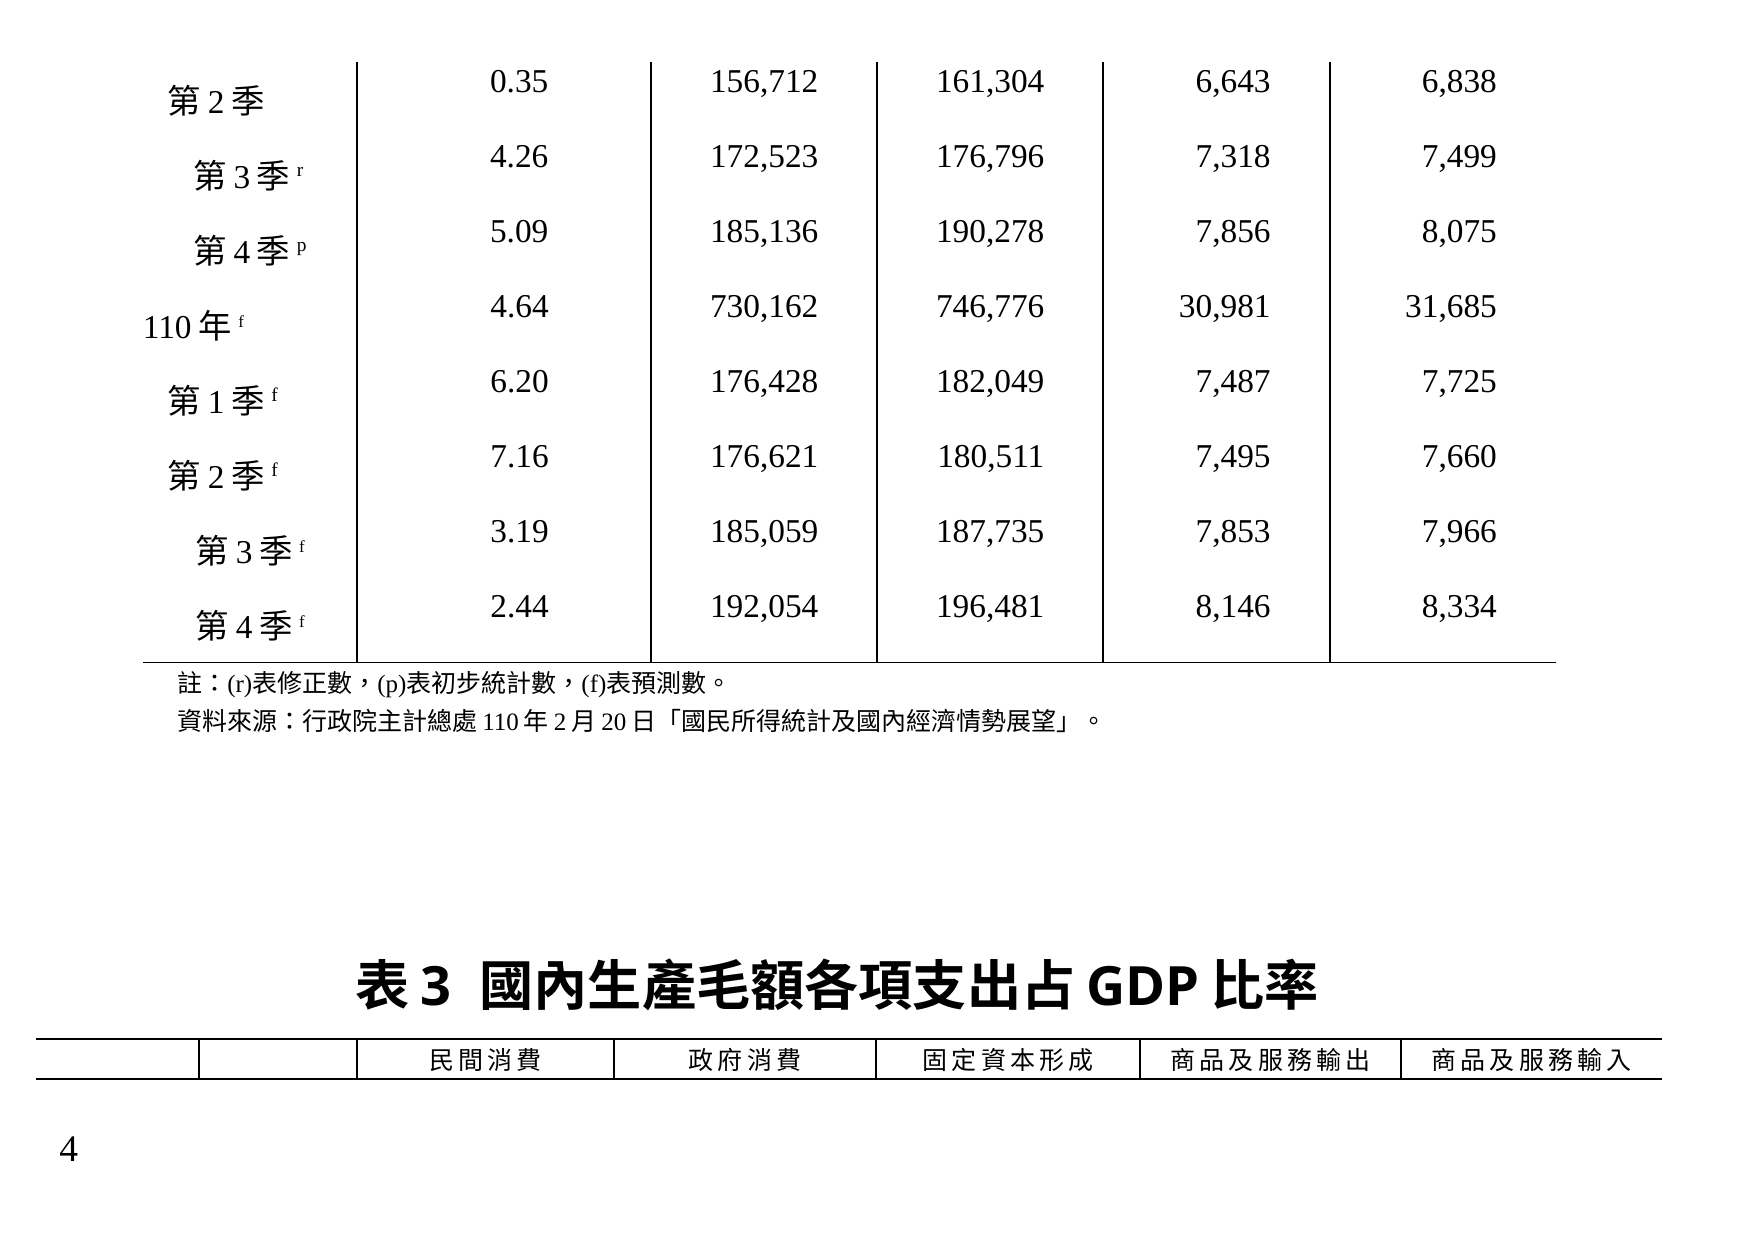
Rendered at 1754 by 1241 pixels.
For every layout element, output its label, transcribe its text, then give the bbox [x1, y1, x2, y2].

table_cell 161,304 [878, 62, 1102, 137]
table_cell 3.19 [358, 512, 650, 587]
table_cell 7,966 [1331, 512, 1556, 587]
table_cell 110年f [143, 287, 356, 362]
table_cell 30,981 [1104, 287, 1329, 362]
table_cell 180,511 [878, 437, 1102, 512]
table_cell 第3季f [143, 512, 356, 587]
table_cell 185,136 [652, 212, 876, 287]
table_cell 4.64 [358, 287, 650, 362]
table_cell 31,685 [1331, 287, 1556, 362]
table_header 政府消費 [615, 1040, 875, 1078]
table_cell 7,487 [1104, 362, 1329, 437]
table_cell 196,481 [878, 587, 1102, 662]
table_cell 4.26 [358, 137, 650, 212]
table_cell 7.16 [358, 437, 650, 512]
table_cell 7,495 [1104, 437, 1329, 512]
table_cell 第4季f [143, 587, 356, 662]
table_cell 746,776 [878, 287, 1102, 362]
table_header 民間消費 [358, 1040, 613, 1078]
table_cell 176,796 [878, 137, 1102, 212]
table_cell 7,660 [1331, 437, 1556, 512]
table_cell 5.09 [358, 212, 650, 287]
table_cell 8,075 [1331, 212, 1556, 287]
table_cell 172,523 [652, 137, 876, 212]
table_header 固定資本形成 [877, 1040, 1139, 1078]
table_cell 第2季f [143, 437, 356, 512]
table_cell 8,334 [1331, 587, 1556, 662]
text 註：(r)表修正數，(p)表初步統計數，(f)表預測數。 [177, 663, 1639, 701]
table_cell 第2季 [143, 62, 356, 137]
table_cell 7,725 [1331, 362, 1556, 437]
table_cell 190,278 [878, 212, 1102, 287]
table_cell 192,054 [652, 587, 876, 662]
table_header [36, 1040, 198, 1078]
table_header 商品及服務輸入 [1402, 1040, 1662, 1078]
table_cell 6.20 [358, 362, 650, 437]
table_header 商品及服務輸出 [1141, 1040, 1400, 1078]
table_cell 8,146 [1104, 587, 1329, 662]
table_cell 176,428 [652, 362, 876, 437]
table_header [200, 1040, 356, 1078]
table_cell 第4季p [143, 212, 356, 287]
table_cell 6,838 [1331, 62, 1556, 137]
text 資料來源：行政院主計總處110年2月20日「國民所得統計及國內經濟情勢展望」。 [177, 701, 1639, 738]
table_cell 176,621 [652, 437, 876, 512]
table_cell 156,712 [652, 62, 876, 137]
table_cell 7,856 [1104, 212, 1329, 287]
table_cell 7,853 [1104, 512, 1329, 587]
table_cell 185,059 [652, 512, 876, 587]
table_cell 2.44 [358, 587, 650, 662]
table_cell 182,049 [878, 362, 1102, 437]
table_cell 187,735 [878, 512, 1102, 587]
table_cell 第3季r [143, 137, 356, 212]
table_cell 7,499 [1331, 137, 1556, 212]
table_cell 6,643 [1104, 62, 1329, 137]
table_cell 0.35 [358, 62, 650, 137]
table_cell 第1季f [143, 362, 356, 437]
subtitle 表3 國內生產毛額各項支出占GDP比率 [59, 926, 1639, 1038]
table_cell 730,162 [652, 287, 876, 362]
table_cell 7,318 [1104, 137, 1329, 212]
